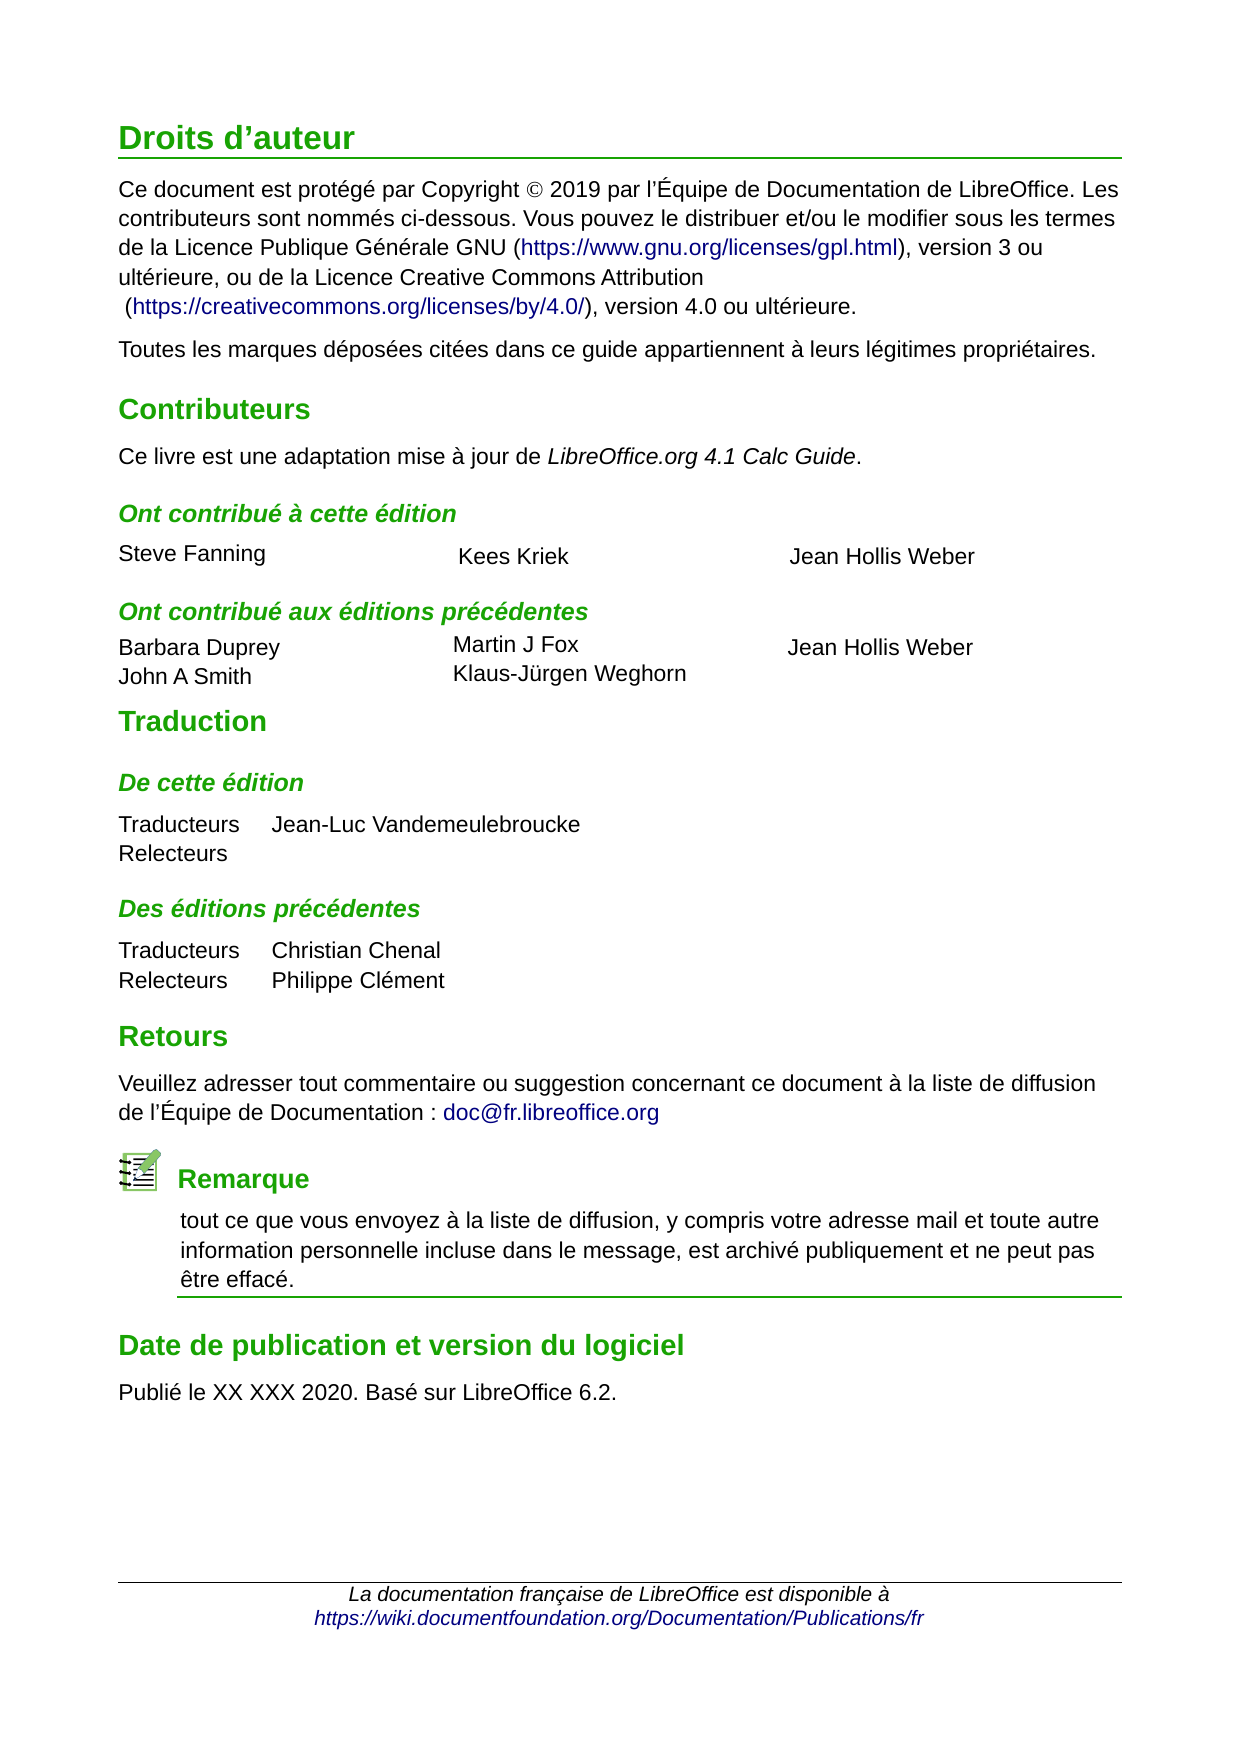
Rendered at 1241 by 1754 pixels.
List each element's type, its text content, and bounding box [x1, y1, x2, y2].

table_header [602, 808, 862, 837]
text Traduction [118, 704, 1122, 738]
table_cell [602, 838, 862, 867]
table_cell [271, 838, 602, 867]
table_header Kees Kriek [458, 540, 789, 569]
table_header Christian Chenal [271, 935, 537, 964]
table_cell John A Smith [118, 660, 453, 689]
text Publié le XX XXX 2020. Basé sur LibreOffice 6.2. [118, 1376, 1122, 1405]
table_cell [862, 838, 1122, 867]
text Ce livre est une adaptation mise à jour de LibreOffice.org 4.1 Calc Guide. [118, 440, 1122, 469]
table_cell Klaus-Jürgen Weghorn [453, 660, 787, 689]
text Droits d’auteur [118, 118, 1122, 157]
table_header [803, 935, 1122, 964]
table_cell [803, 964, 1122, 993]
text Retours [118, 1019, 1122, 1053]
table_cell Philippe Clément [271, 964, 537, 993]
list Remarque [118, 1148, 1122, 1194]
text Veuillez adresser tout commentaire ou suggestion concernant ce document à la liste de diffusion de l’Équipe de Documentation : doc@fr.libreoffice.org [118, 1067, 1122, 1126]
text Ce document est protégé par Copyright © 2019 par l’Équipe de Documentation de LibreOffice. Les contributeurs sont nommés ci-dessous. Vous pouvez le distribuer et/ou le modifier sous les termes de la Licence Publique Générale GNU (https://www.gnu.org/licenses/gpl.html), version 3 ou ultérieure, ou de la Licence Creative Commons Attribution (https://creativecommons.org/licenses/by/4.0/), version 4.0 ou ultérieure. [118, 173, 1122, 319]
text Ont contribué aux éditions précédentes [118, 596, 1122, 625]
text Contributeurs [118, 392, 1122, 426]
table_header Traducteurs [118, 808, 271, 837]
text Date de publication et version du logiciel [118, 1328, 1122, 1361]
table_cell Relecteurs [118, 838, 271, 867]
text Toutes les marques déposées citées dans ce guide appartiennent à leurs légitimes propriétaires. [118, 334, 1122, 363]
table_header Jean Hollis Weber [789, 540, 1122, 569]
text Des éditions précédentes [118, 893, 1122, 923]
text De cette édition [118, 767, 1122, 796]
table_header [537, 935, 803, 964]
table_cell Relecteurs [118, 964, 271, 993]
table_header Jean Hollis Weber [788, 631, 1122, 660]
table_header Jean-Luc Vandemeulebroucke [271, 808, 602, 837]
table_header [862, 808, 1122, 837]
table_header Steve Fanning [118, 540, 458, 569]
text tout ce que vous envoyez à la liste de diffusion, y compris votre adresse mail et toute autre information personnelle incluse dans le message, est archivé publiquement et ne peut pas être effacé. [177, 1202, 1122, 1296]
text Ont contribué à cette édition [118, 499, 1122, 528]
table_header Traducteurs [118, 935, 271, 964]
table_cell [537, 964, 803, 993]
table_header Martin J Fox [453, 631, 787, 660]
table_header Barbara Duprey [118, 631, 453, 660]
table_cell [788, 660, 1122, 689]
